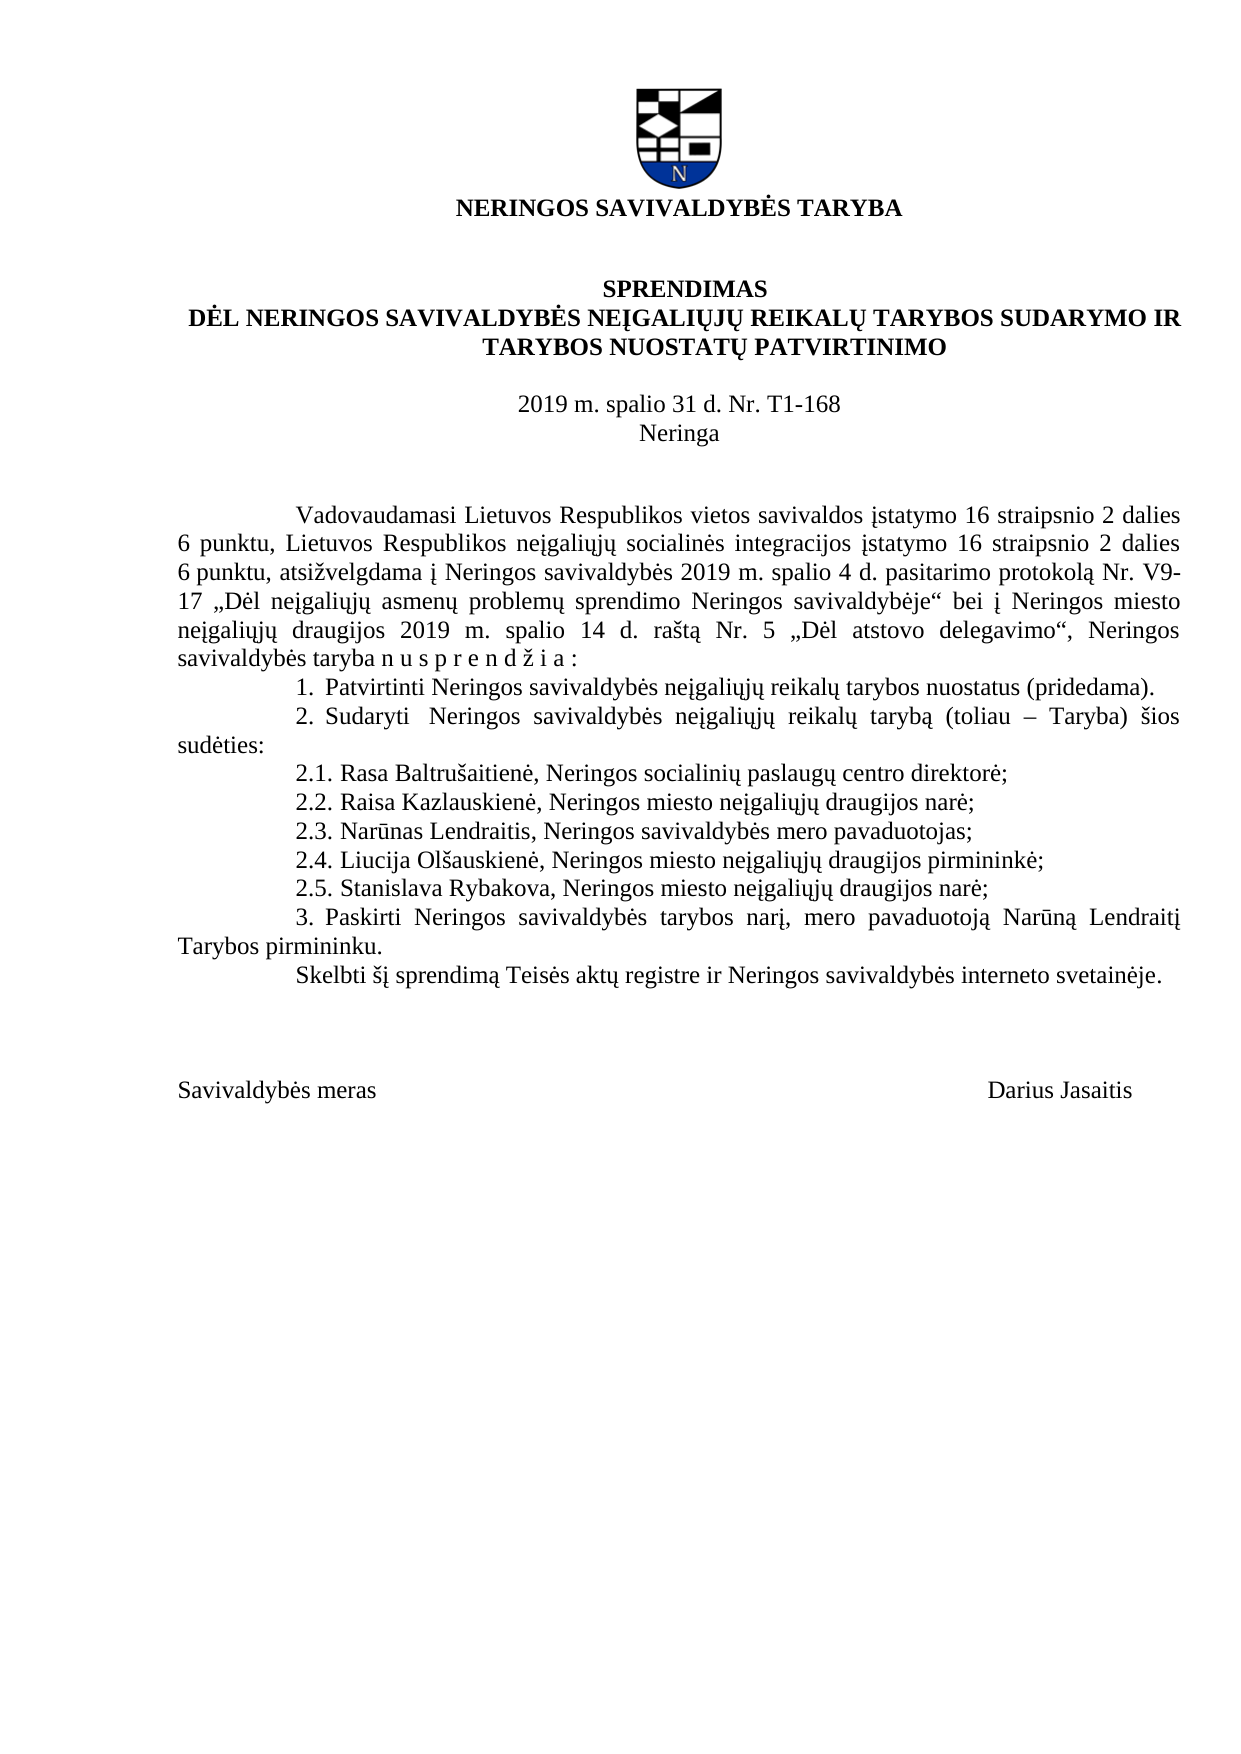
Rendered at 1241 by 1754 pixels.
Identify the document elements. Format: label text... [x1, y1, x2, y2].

text SPRENDIMAS [177, 274, 1193, 303]
text 3. Paskirti Neringos savivaldybės tarybos narį, mero pavaduotoją Narūną Lendraitį Tarybos pirmininku. [177, 902, 1181, 960]
text 2.3. Narūnas Lendraitis, Neringos savivaldybės mero pavaduotojas; [288, 816, 1181, 845]
text 2.2. Raisa Kazlauskienė, Neringos miesto neįgaliųjų draugijos narė; [288, 787, 1181, 816]
text 2.1. Rasa Baltrušaitienė, Neringos socialinių paslaugų centro direktorė; [288, 758, 1181, 787]
text Skelbti šį sprendimą Teisės aktų registre ir Neringos savivaldybės interneto svetainėje. [295, 960, 1181, 988]
text NERINGOS SAVIVALDYBĖS TARYBA [177, 193, 1181, 222]
text 2.5. Stanislava Rybakova, Neringos miesto neįgaliųjų draugijos narė; [288, 873, 1181, 902]
text Neringa [177, 418, 1181, 447]
text 2.4. Liucija Olšauskienė, Neringos miesto neįgaliųjų draugijos pirmininkė; [288, 845, 1181, 873]
text DĖL NERINGOS SAVIVALDYBĖS NEĮGALIŲJŲ REIKALŲ TARYBOS SUDARYMO IR TARYBOS NUOSTATŲ PATVIRTINIMO [177, 303, 1193, 361]
text Savivaldybės meras Darius Jasaitis [177, 1075, 1181, 1103]
text 2. Sudaryti Neringos savivaldybės neįgaliųjų reikalų tarybą (toliau – Taryba) šios sudėties: [177, 701, 1181, 758]
text 1. Patvirtinti Neringos savivaldybės neįgaliųjų reikalų tarybos nuostatus (pridedama). [288, 672, 1181, 701]
text Vadovaudamasi Lietuvos Respublikos vietos savivaldos įstatymo 16 straipsnio 2 dalies 6 punktu, Lietuvos Respublikos neįgaliųjų socialinės integracijos įstatymo 16 straipsnio 2 dalies 6 punktu, atsižvelgdama į Neringos savivaldybės 2019 m. spalio 4 d. pasitarimo protokolą Nr. V9-17 „Dėl neįgaliųjų asmenų problemų sprendimo Neringos savivaldybėje“ bei į Neringos miesto neįgaliųjų draugijos 2019 m. spalio 14 d. raštą Nr. 5 „Dėl atstovo delegavimo“, Neringos savivaldybės taryba nusprendžia: [177, 500, 1181, 672]
text 2019 m. spalio 31 d. Nr. T1-168 [177, 389, 1181, 418]
